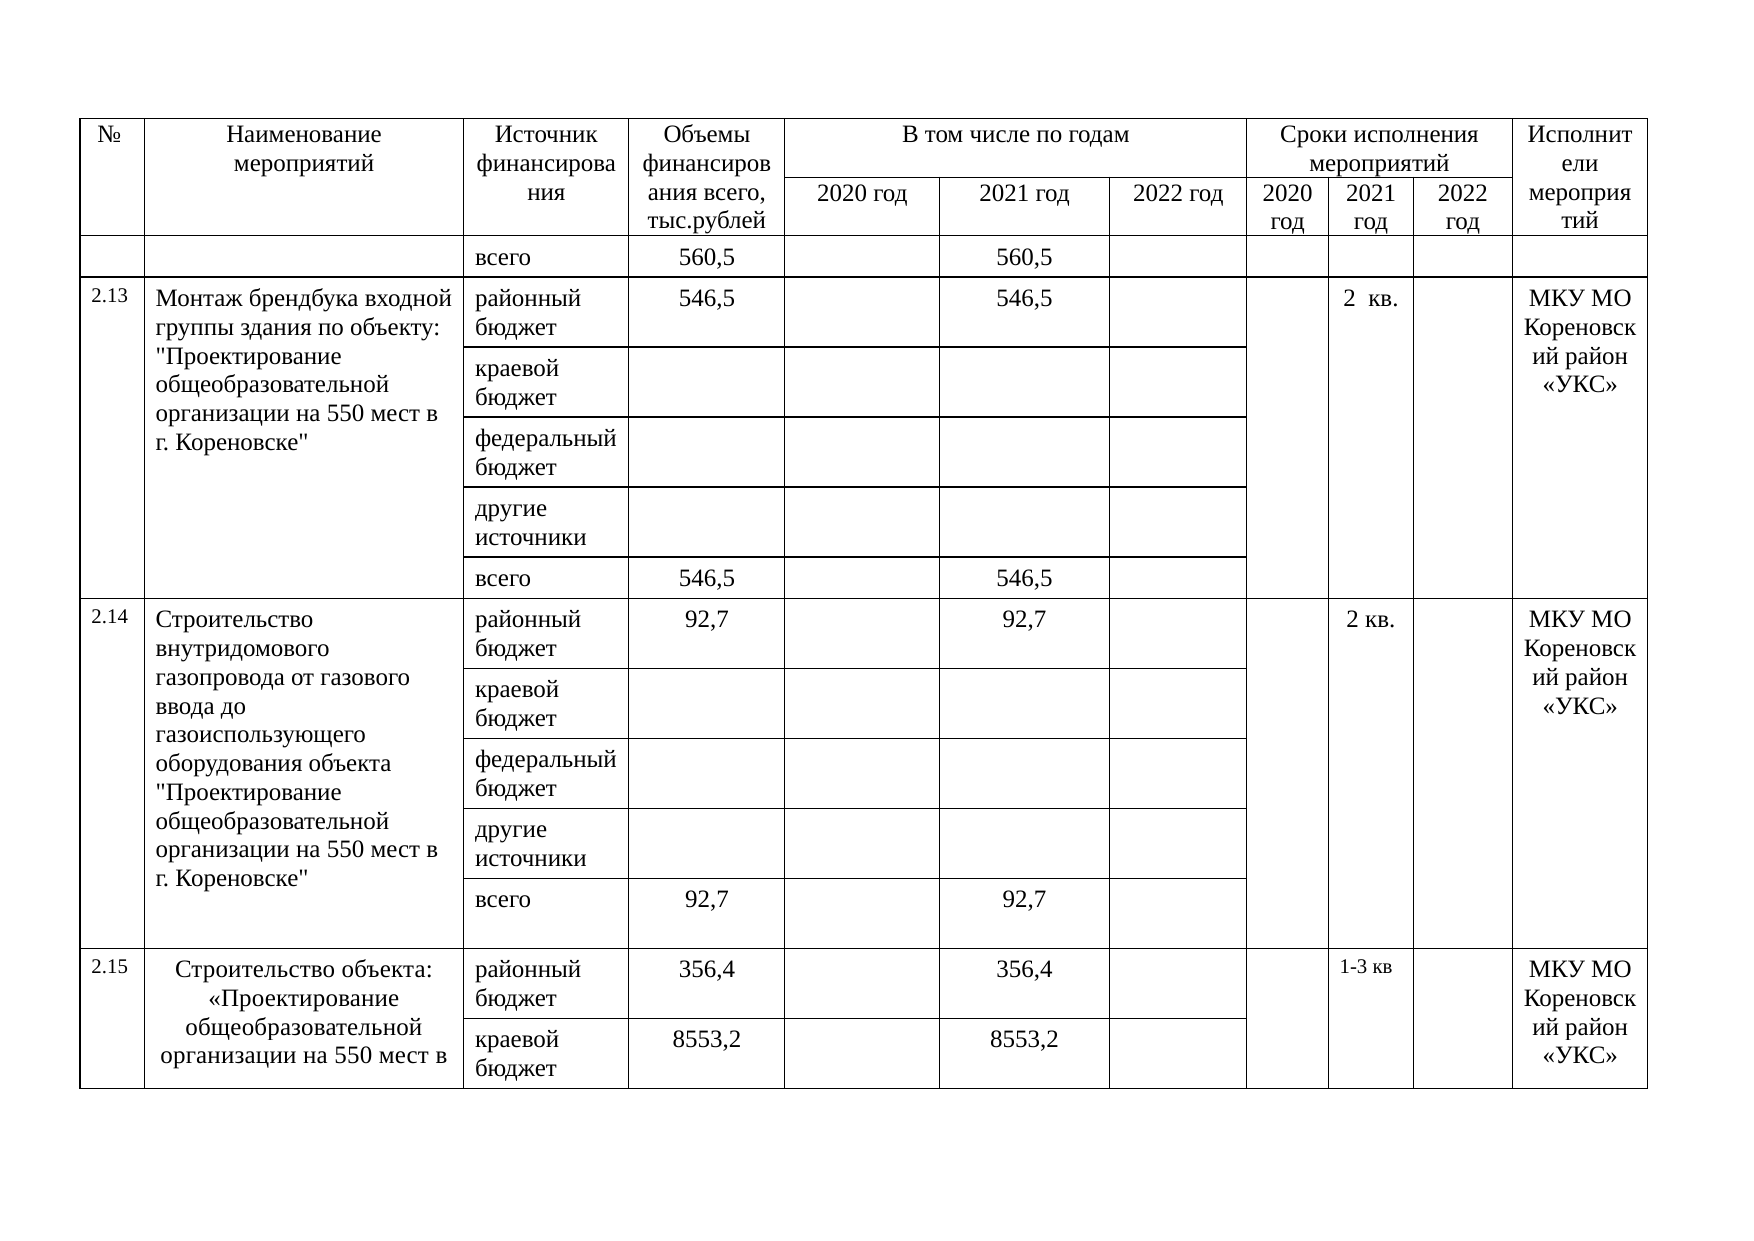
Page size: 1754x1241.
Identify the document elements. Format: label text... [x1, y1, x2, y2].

table_cell [940, 739, 1109, 808]
table_cell [1414, 599, 1512, 947]
table_cell 2.13 [81, 278, 144, 598]
table_cell [629, 348, 784, 416]
table_cell всего [464, 558, 628, 598]
table_cell [1110, 739, 1246, 808]
table_cell 546,5 [940, 558, 1109, 598]
table_cell 356,4 [940, 949, 1109, 1017]
table_cell МКУ МО Кореновский район «УКС» [1513, 278, 1647, 598]
table_cell [785, 278, 939, 346]
table_cell [1110, 488, 1246, 556]
table_cell Монтаж брендбука входной группы здания по объекту: "Проектирование общеобразовательной организации на 550 мест в г. Кореновске" [145, 278, 463, 598]
table_cell [785, 809, 939, 878]
table_cell другие источники [464, 488, 628, 556]
table_cell 2 кв. [1329, 278, 1413, 598]
table_header Исполнители мероприятий (муниципальный заказчик) [1513, 119, 1647, 235]
table_cell [785, 669, 939, 738]
table_cell [1110, 809, 1246, 878]
table_header Сроки исполнения мероприятий [1247, 119, 1512, 177]
table_cell [940, 488, 1109, 556]
table_cell [785, 348, 939, 416]
table_cell [629, 739, 784, 808]
table_cell [1110, 558, 1246, 598]
table_cell [629, 669, 784, 738]
table_cell другие источники [464, 809, 628, 878]
table_cell [1247, 278, 1328, 598]
table_cell Строительство объекта: «Проектирование общеобразовательной организации на 550 мест в [145, 949, 463, 1087]
table_header Источник финансирования [464, 119, 628, 235]
table_cell 92,7 [940, 879, 1109, 947]
table_cell краевой бюджет [464, 1019, 628, 1087]
table_cell 2022 год [1110, 178, 1246, 235]
table_cell [785, 949, 939, 1017]
table_cell [785, 418, 939, 486]
table_cell [785, 558, 939, 598]
table_cell [629, 418, 784, 486]
table_cell [940, 669, 1109, 738]
table_cell Строительство внутридомового газопровода от газового ввода до газоиспользующего оборудования объекта "Проектирование общеобразовательной организации на 550 мест в г. Кореновске" [145, 599, 463, 947]
table_cell 1-3 кв [1329, 949, 1413, 1087]
table_cell 2.15 [81, 949, 144, 1087]
table_cell [1110, 879, 1246, 947]
table_cell 8553,2 [629, 1019, 784, 1087]
table_cell [1414, 236, 1512, 276]
table_cell всего [464, 879, 628, 947]
table_cell [785, 599, 939, 668]
table_cell [1247, 236, 1328, 276]
table_header Наименование мероприятий [145, 119, 463, 235]
table_cell [785, 1019, 939, 1087]
table_cell 2.14 [81, 599, 144, 947]
table_header В том числе по годам [785, 119, 1246, 177]
table_cell [1247, 949, 1328, 1087]
table_cell [1414, 949, 1512, 1087]
table_cell [1110, 949, 1246, 1017]
table_cell 2020 год [785, 178, 939, 235]
table_header Объемы финансирования всего, тыс.рублей [629, 119, 784, 235]
table_cell 560,5 [940, 236, 1109, 276]
table_cell [1110, 669, 1246, 738]
table_cell федеральный бюджет [464, 739, 628, 808]
table_cell районный бюджет [464, 599, 628, 668]
table_cell [785, 236, 939, 276]
table_cell [785, 739, 939, 808]
table_cell 2021 год [1329, 178, 1413, 235]
table_cell [1110, 348, 1246, 416]
table_cell [940, 348, 1109, 416]
table_cell 2 кв. [1329, 599, 1413, 947]
table_cell федеральный бюджет [464, 418, 628, 486]
table_cell [1414, 278, 1512, 598]
table_cell 92,7 [629, 879, 784, 947]
table_cell 92,7 [629, 599, 784, 668]
table_header № [81, 119, 144, 235]
table_cell МКУ МО Кореновский район «УКС» [1513, 236, 1647, 276]
table_cell краевой бюджет [464, 348, 628, 416]
table_cell [1110, 1019, 1246, 1087]
table_cell [1110, 236, 1246, 276]
table_cell [145, 236, 463, 276]
table_cell районный бюджет [464, 278, 628, 346]
table_cell 546,5 [940, 278, 1109, 346]
table_cell 2022 год [1414, 178, 1512, 235]
table_cell [629, 488, 784, 556]
table_cell всего [464, 236, 628, 276]
table_cell 560,5 [629, 236, 784, 276]
table_cell [1110, 278, 1246, 346]
table_cell 356,4 [629, 949, 784, 1017]
table_cell [629, 809, 784, 878]
table_cell [1247, 599, 1328, 947]
table_cell [940, 809, 1109, 878]
table_cell [1329, 236, 1413, 276]
table_cell [785, 488, 939, 556]
table_cell 92,7 [940, 599, 1109, 668]
table_cell краевой бюджет [464, 669, 628, 738]
table_cell 2020 год [1247, 178, 1328, 235]
table_cell районный бюджет [464, 949, 628, 1017]
table_cell МКУ МО Кореновский район «УКС» [1513, 599, 1647, 947]
table_cell 2021 год [940, 178, 1109, 235]
table_cell 546,5 [629, 278, 784, 346]
table_cell 546,5 [629, 558, 784, 598]
table_cell [1110, 418, 1246, 486]
table_cell МКУ МО Кореновский район «УКС» [1513, 949, 1647, 1087]
table_cell 8553,2 [940, 1019, 1109, 1087]
table_cell [940, 418, 1109, 486]
table_cell [785, 879, 939, 947]
table_cell [81, 236, 144, 276]
table_cell [1110, 599, 1246, 668]
